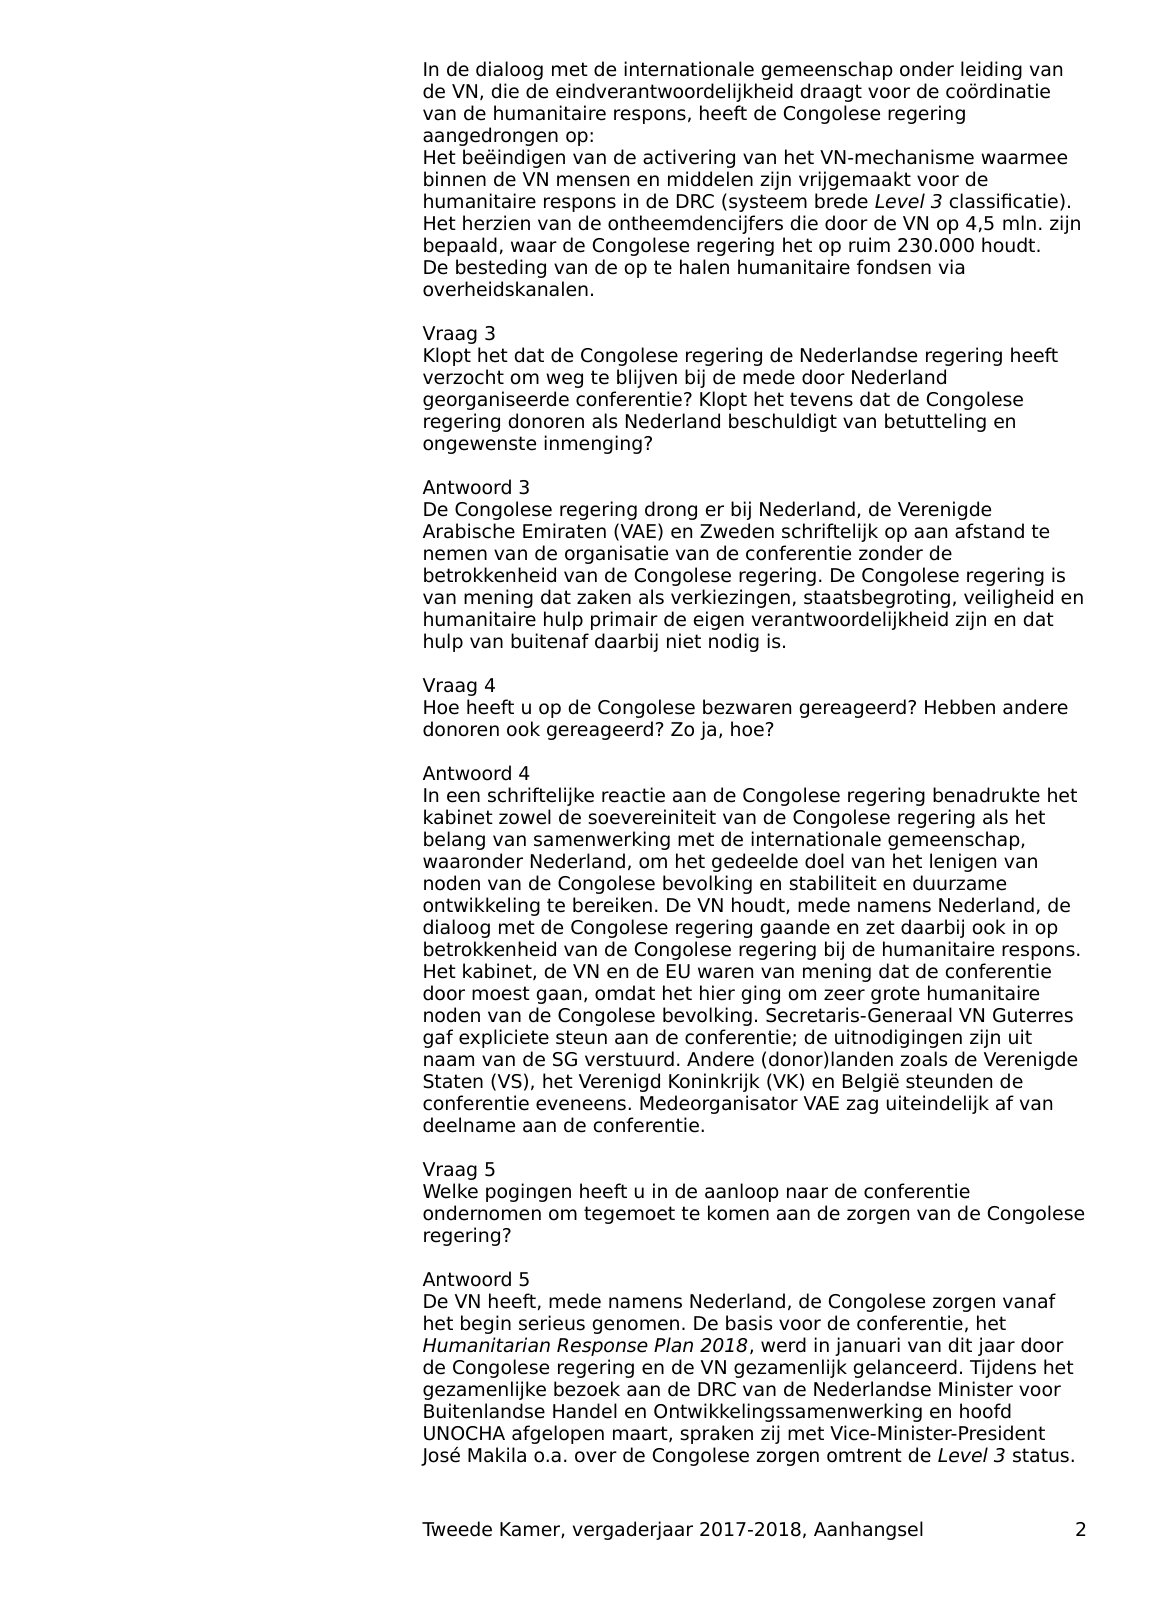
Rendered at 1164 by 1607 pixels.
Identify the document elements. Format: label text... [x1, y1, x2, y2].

text De besteding van de op te halen humanitaire fondsen via overheidskanalen. [422, 257, 1087, 301]
text Antwoord 3 [422, 477, 1087, 499]
text Het kabinet, de VN en de EU waren van mening dat de conferentie door moest gaan, omdat het hier ging om zeer grote humanitaire noden van de Congolese bevolking. Secretaris-Generaal VN Guterres gaf expliciete steun aan de conferentie; de uitnodigingen zijn uit naam van de SG verstuurd. Andere (donor)landen zoals de Verenigde Staten (VS), het Verenigd Koninkrijk (VK) en België steunden de conferentie eveneens. Medeorganisator VAE zag uiteindelijk af van deelname aan de conferentie. [422, 961, 1087, 1137]
text Vraag 3 [422, 323, 1087, 345]
text In een schriftelijke reactie aan de Congolese regering benadrukte het kabinet zowel de soevereiniteit van de Congolese regering als het belang van samenwerking met de internationale gemeenschap, waaronder Nederland, om het gedeelde doel van het lenigen van noden van de Congolese bevolking en stabiliteit en duurzame ontwikkeling te bereiken. De VN houdt, mede namens Nederland, de dialoog met de Congolese regering gaande en zet daarbij ook in op betrokkenheid van de Congolese regering bij de humanitaire respons. [422, 785, 1087, 961]
text Klopt het dat de Congolese regering de Nederlandse regering heeft verzocht om weg te blijven bij de mede door Nederland georganiseerde conferentie? Klopt het tevens dat de Congolese regering donoren als Nederland beschuldigt van betutteling en ongewenste inmenging? [422, 345, 1087, 455]
text In de dialoog met de internationale gemeenschap onder leiding van de VN, die de eindverantwoordelijkheid draagt voor de coördinatie van de humanitaire respons, heeft de Congolese regering aangedrongen op: [422, 59, 1087, 147]
text Welke pogingen heeft u in de aanloop naar de conferentie ondernomen om tegemoet te komen aan de zorgen van de Congolese regering? [422, 1181, 1087, 1247]
text Het herzien van de ontheemdencijfers die door de VN op 4,5 mln. zijn bepaald, waar de Congolese regering het op ruim 230.000 houdt. [422, 213, 1087, 257]
text Vraag 5 [422, 1159, 1087, 1181]
text Antwoord 5 [422, 1269, 1087, 1291]
text De Congolese regering drong er bij Nederland, de Verenigde Arabische Emiraten (VAE) en Zweden schriftelijk op aan afstand te nemen van de organisatie van de conferentie zonder de betrokkenheid van de Congolese regering. De Congolese regering is van mening dat zaken als verkiezingen, staatsbegroting, veiligheid en humanitaire hulp primair de eigen verantwoordelijkheid zijn en dat hulp van buitenaf daarbij niet nodig is. [422, 499, 1087, 653]
text Het beëindigen van de activering van het VN-mechanisme waarmee binnen de VN mensen en middelen zijn vrijgemaakt voor de humanitaire respons in de DRC (systeem brede Level 3 classificatie). [422, 147, 1087, 213]
text De VN heeft, mede namens Nederland, de Congolese zorgen vanaf het begin serieus genomen. De basis voor de conferentie, het Humanitarian Response Plan 2018, werd in januari van dit jaar door de Congolese regering en de VN gezamenlijk gelanceerd. Tijdens het gezamenlijke bezoek aan de DRC van de Nederlandse Minister voor Buitenlandse Handel en Ontwikkelingssamenwerking en hoofd UNOCHA afgelopen maart, spraken zij met Vice-Minister-President José Makila o.a. over de Congolese zorgen omtrent de Level 3 status. [422, 1291, 1087, 1467]
text Antwoord 4 [422, 763, 1087, 785]
text Vraag 4 [422, 675, 1087, 697]
text Hoe heeft u op de Congolese bezwaren gereageerd? Hebben andere donoren ook gereageerd? Zo ja, hoe? [422, 697, 1087, 741]
